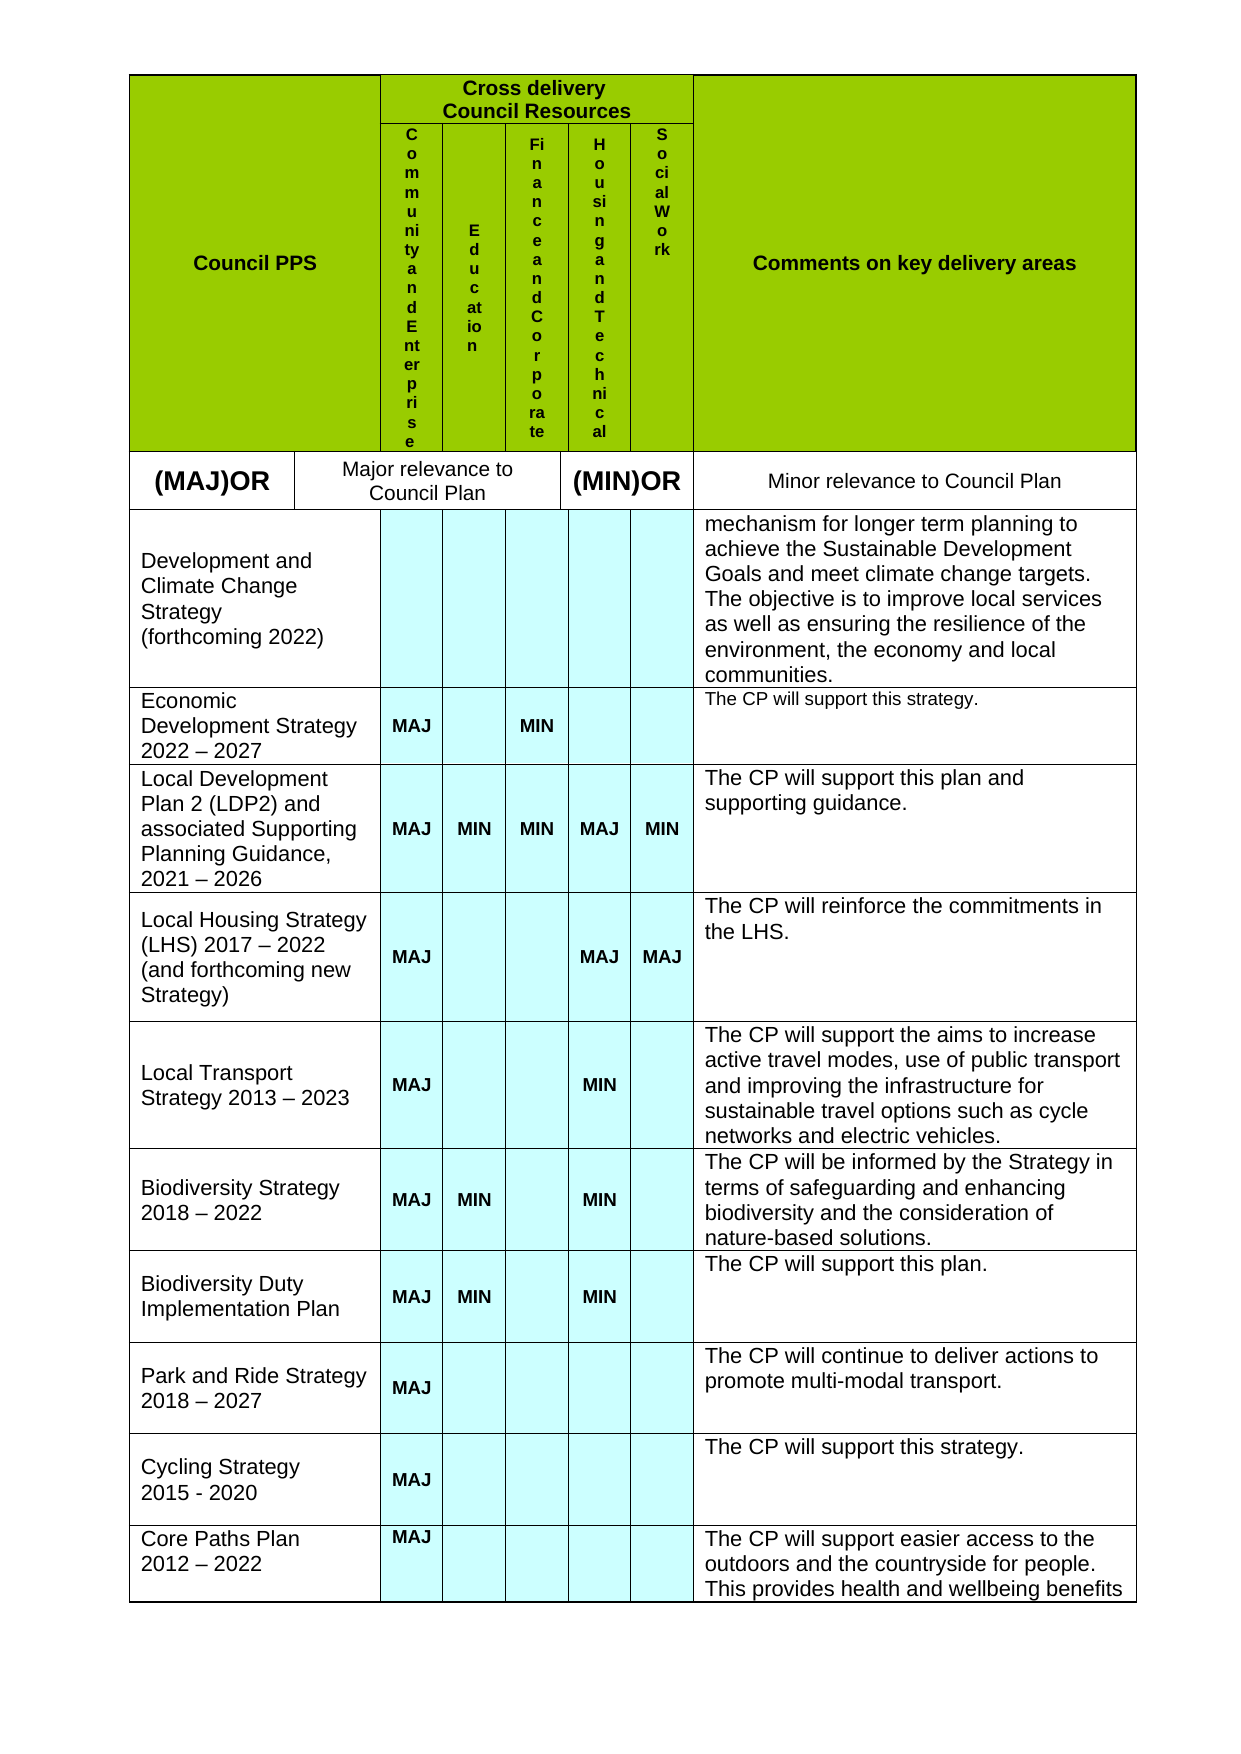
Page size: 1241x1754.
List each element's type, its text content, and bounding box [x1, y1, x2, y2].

table_cell Social Work [631, 124, 693, 451]
table_cell MAJ [569, 893, 630, 1021]
table_cell MAJ [381, 893, 442, 1021]
table_cell Housing and Technical [569, 124, 630, 451]
table_cell The CP will support easier access to the outdoors and the countryside for people. This provides health and wellbeing benefits [694, 1526, 1136, 1601]
table_cell [506, 1251, 568, 1342]
table_cell [506, 1434, 568, 1525]
table_cell Education [443, 124, 505, 451]
table_cell Finance and Corporate [506, 124, 568, 451]
table_cell Economic Development Strategy 2022 – 2027 [130, 688, 380, 763]
table_cell [506, 1022, 568, 1148]
table_cell MIN [631, 765, 693, 892]
table_cell Local Transport Strategy 2013 – 2023 [130, 1022, 380, 1148]
table_cell mechanism for longer term planning to achieve the Sustainable Development Goals and meet climate change targets. The objective is to improve local services as well as ensuring the resilience of the environment, the economy and local communities. [694, 510, 1136, 687]
table_cell The CP will support this strategy. [694, 688, 1136, 763]
table_cell Biodiversity Duty Implementation Plan [130, 1251, 380, 1342]
table_cell [443, 1434, 505, 1525]
table_cell MIN [569, 1251, 630, 1342]
table_cell Major relevance to Council Plan [295, 452, 560, 509]
table_cell MIN [569, 1022, 630, 1148]
table_cell [631, 1343, 693, 1433]
table_cell Park and Ride Strategy 2018 – 2027 [130, 1343, 380, 1433]
table_header Council PPS [130, 76, 380, 451]
table_cell (MAJ)OR [130, 452, 294, 509]
table_cell The CP will support this strategy. [694, 1434, 1136, 1525]
table_cell MIN [506, 688, 568, 763]
table_cell MAJ [381, 765, 442, 892]
table_cell [569, 1434, 630, 1525]
table_cell The CP will support the aims to increase active travel modes, use of public transport and improving the infrastructure for sustainable travel options such as cycle networks and electric vehicles. [694, 1022, 1136, 1148]
table_cell [506, 1343, 568, 1433]
table_cell MAJ [381, 1022, 442, 1148]
table_cell The CP will reinforce the commitments in the LHS. [694, 893, 1136, 1021]
table_cell [443, 1022, 505, 1148]
table_cell [443, 510, 505, 687]
table_cell MAJ [381, 1251, 442, 1342]
table_cell The CP will support this plan and supporting guidance. [694, 765, 1136, 892]
table_cell [631, 1149, 693, 1250]
table_cell [569, 1526, 630, 1601]
table_cell MAJ [631, 893, 693, 1021]
table_cell MAJ [381, 1434, 442, 1525]
table_header Comments on key delivery areas [694, 76, 1135, 451]
table_cell [443, 1526, 505, 1601]
table_cell MIN [443, 1149, 505, 1250]
table_cell [506, 1526, 568, 1601]
table_cell Local Housing Strategy (LHS) 2017 – 2022 (and forthcoming new Strategy) [130, 893, 380, 1021]
table_cell The CP will continue to deliver actions to promote multi-modal transport. [694, 1343, 1136, 1433]
table_cell MIN [443, 1251, 505, 1342]
table_cell [631, 688, 693, 763]
table_cell Core Paths Plan 2012 – 2022 [130, 1526, 380, 1601]
table_cell The CP will support this plan. [694, 1251, 1136, 1342]
table_cell MAJ [381, 688, 442, 763]
table_cell MAJ [381, 1149, 442, 1250]
table_cell Minor relevance to Council Plan [694, 452, 1136, 509]
table_cell [569, 1343, 630, 1433]
table_cell Development and Climate Change Strategy (forthcoming 2022) [130, 510, 380, 687]
table_cell Community and Enterprise [381, 124, 442, 451]
table_cell Biodiversity Strategy 2018 – 2022 [130, 1149, 380, 1250]
table_cell [569, 688, 630, 763]
table_cell MAJ [569, 765, 630, 892]
table_cell [381, 510, 442, 687]
table_cell Local Development Plan 2 (LDP2) and associated Supporting Planning Guidance, 2021 – 2026 [130, 765, 380, 892]
table_cell [569, 510, 630, 687]
table_cell [631, 1022, 693, 1148]
table_cell [631, 1526, 693, 1601]
table_cell [631, 1434, 693, 1525]
table_cell [443, 688, 505, 763]
table_cell MAJ [381, 1343, 442, 1433]
table_cell [443, 1343, 505, 1433]
table_header Cross delivery Council Resources [381, 75, 693, 123]
table_cell MIN [569, 1149, 630, 1250]
table_cell [631, 1251, 693, 1342]
table_cell (MIN)OR [561, 452, 693, 509]
table_cell The CP will be informed by the Strategy in terms of safeguarding and enhancing biodiversity and the consideration of nature-based solutions. [694, 1149, 1136, 1250]
table_cell MIN [506, 765, 568, 892]
table_cell [443, 893, 505, 1021]
table_cell MIN [443, 765, 505, 892]
table_cell MAJ [381, 1526, 442, 1601]
table_cell [506, 1149, 568, 1250]
table_cell Cycling Strategy 2015 - 2020 [130, 1434, 380, 1525]
table_cell [506, 893, 568, 1021]
table_cell [631, 510, 693, 687]
table_cell [506, 510, 568, 687]
